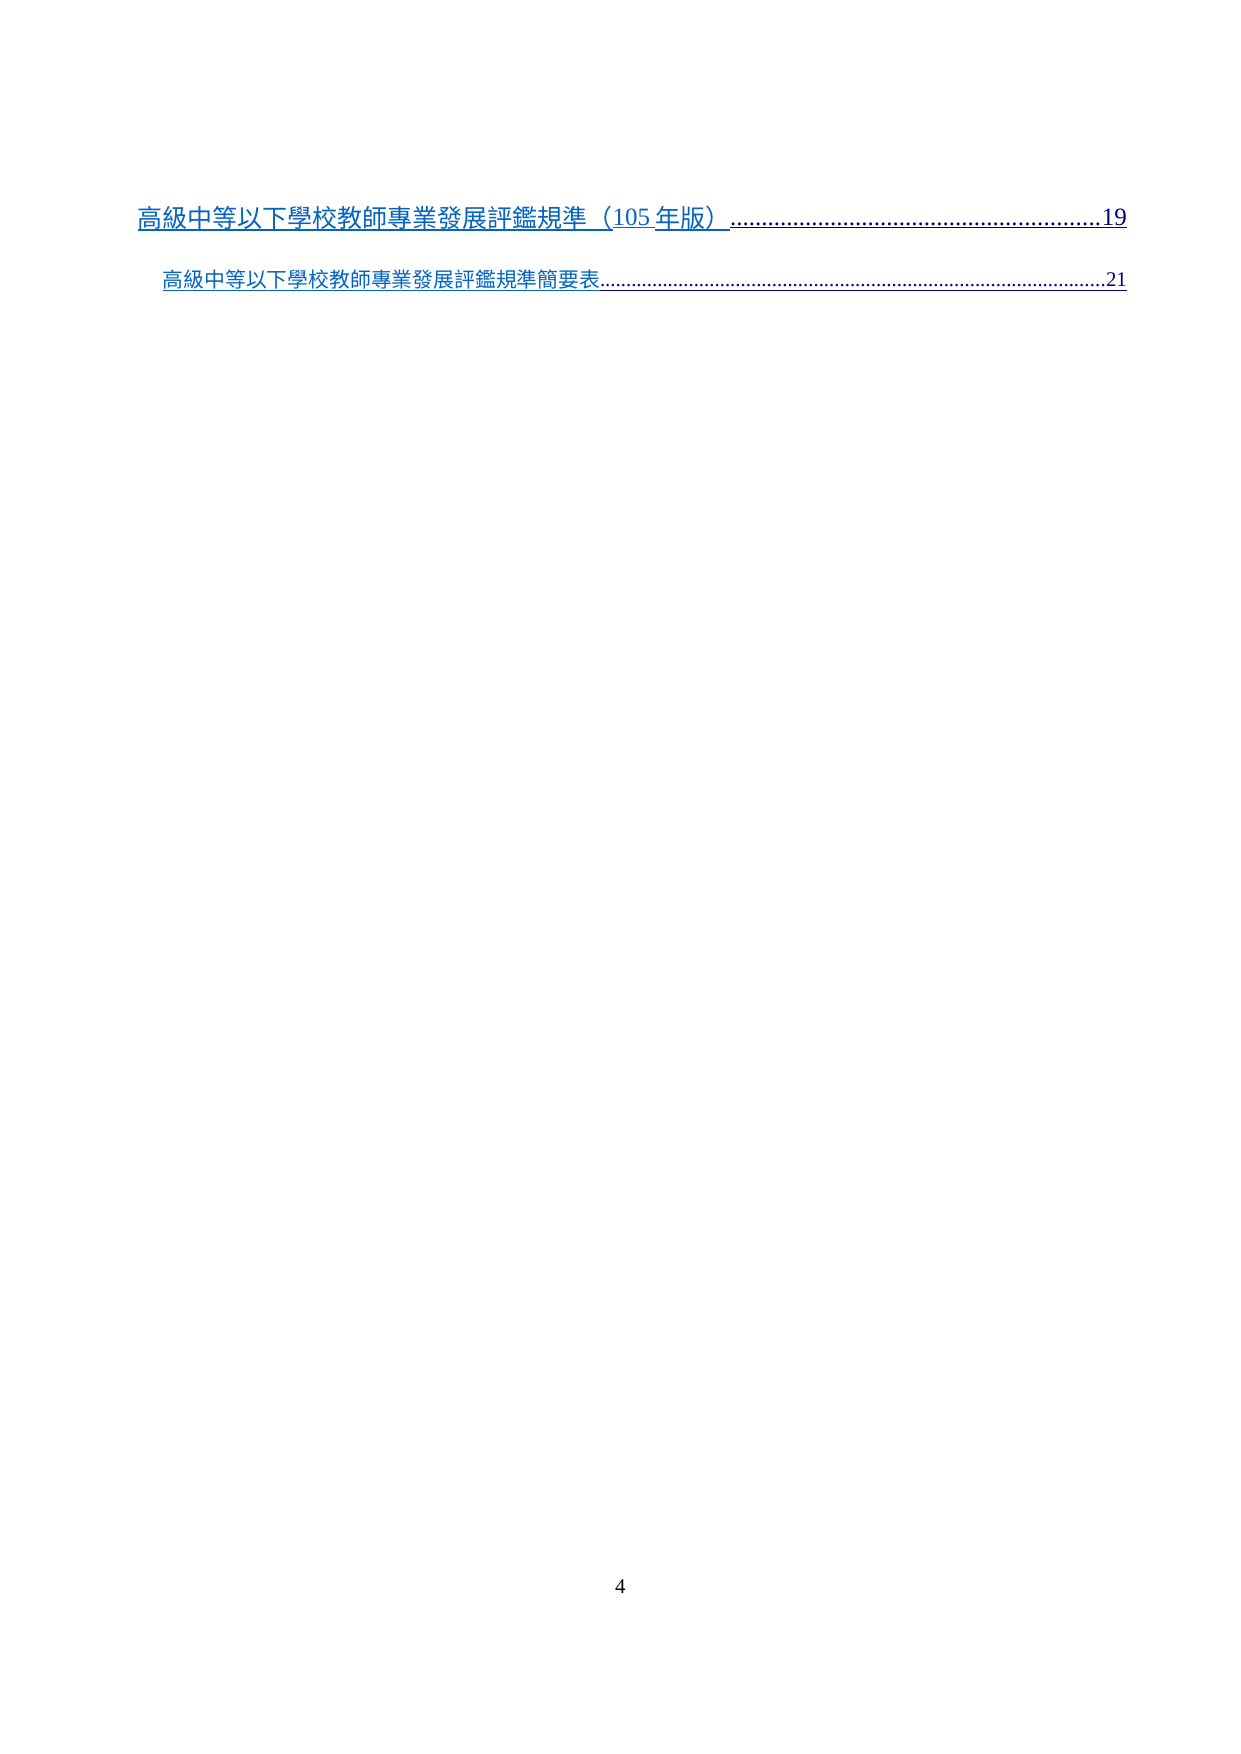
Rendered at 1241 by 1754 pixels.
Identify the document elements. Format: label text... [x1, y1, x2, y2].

text 高級中等以下學校教師專業發展評鑑規準簡要表 21 [162, 237, 1128, 300]
text 高級中等以下學校教師專業發展評鑑規準（105年版） 19 [137, 175, 1128, 237]
